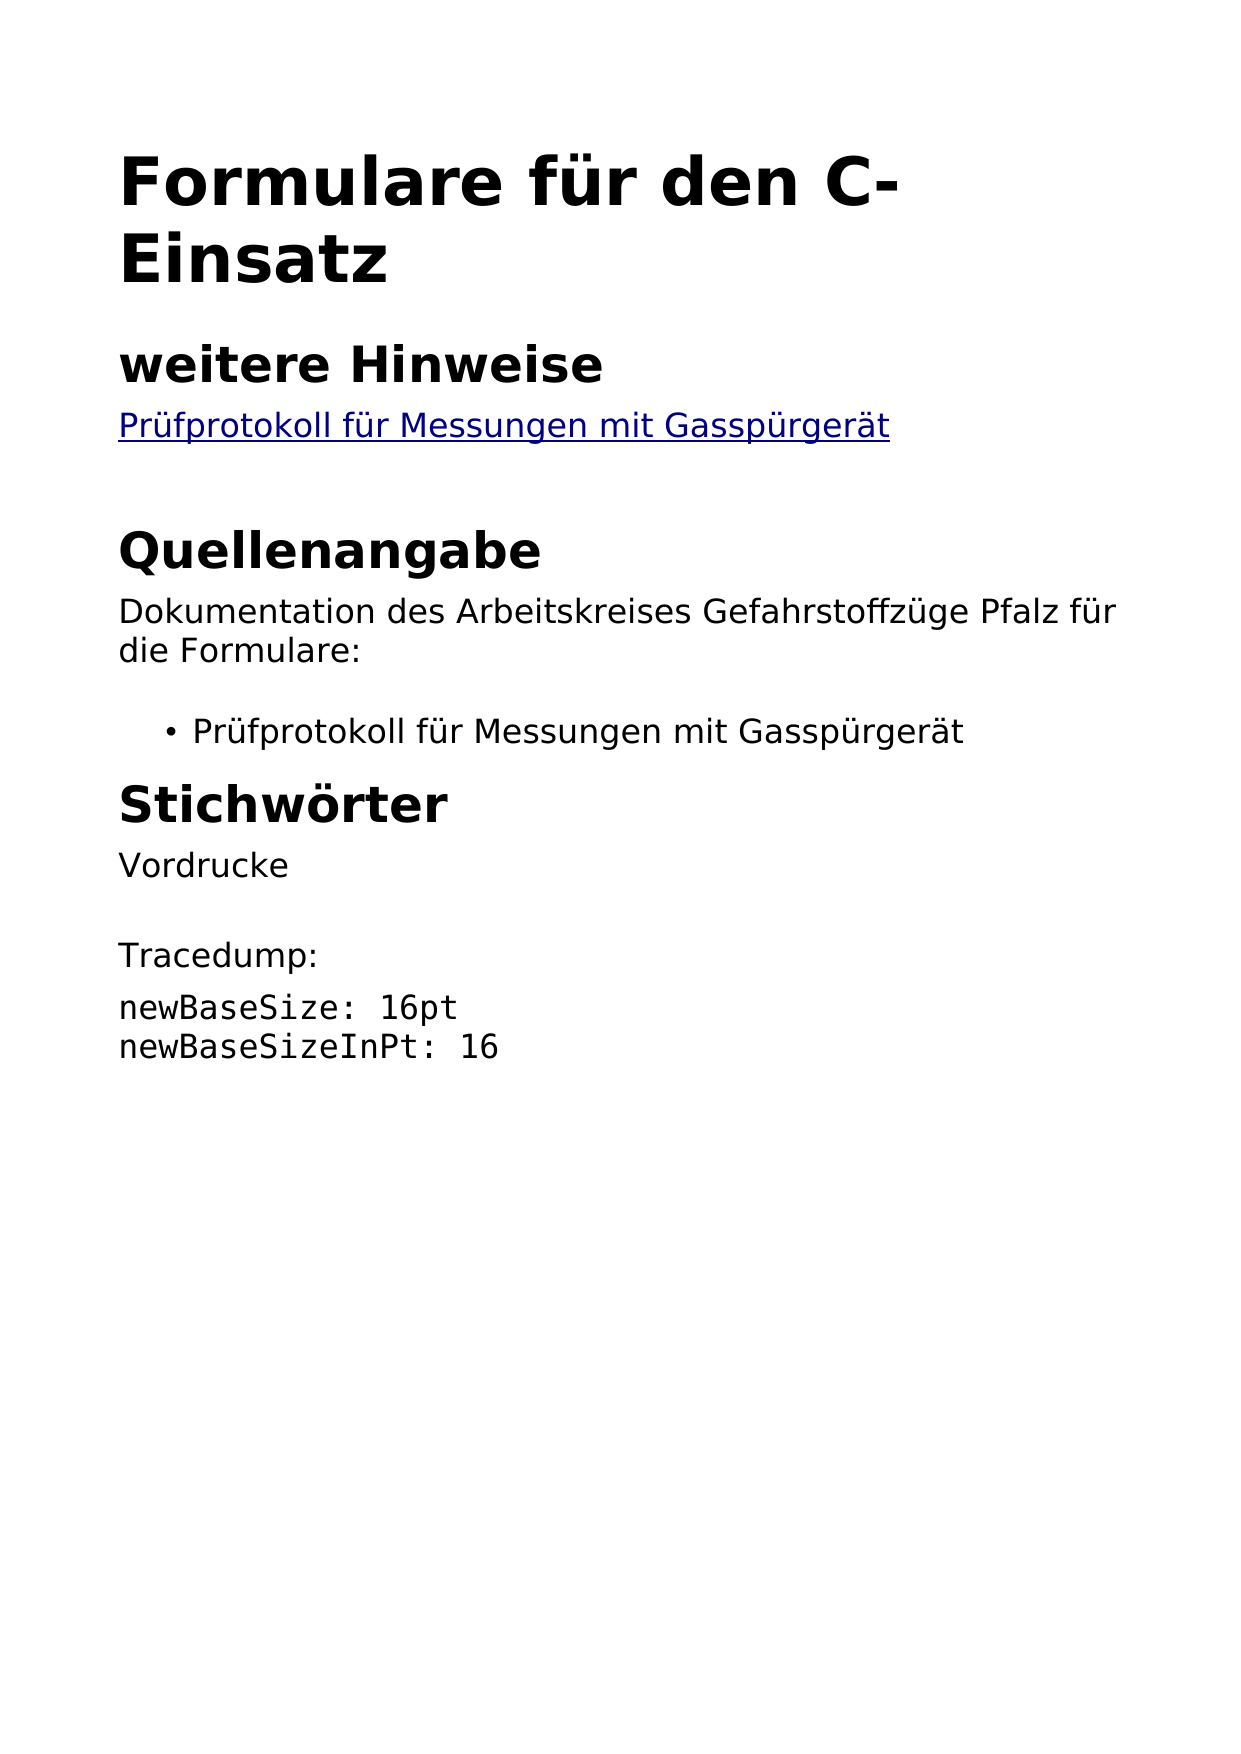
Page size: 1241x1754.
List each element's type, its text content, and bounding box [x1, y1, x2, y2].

list Prüfprotokoll für Messungen mit Gasspürgerät [177, 712, 1122, 751]
subtitle Formulare für den C-Einsatz [118, 143, 1122, 298]
text newBaseSize: 16pt newBaseSizeInPt: 16 [118, 988, 1122, 1066]
subtitle Quellenangabe [118, 522, 1122, 580]
subtitle Stichwörter [118, 776, 1122, 834]
text Tracedump: [118, 898, 1122, 976]
text Vordrucke [118, 847, 1122, 886]
subtitle weitere Hinweise [118, 336, 1122, 394]
text Prüfprotokoll für Messungen mit Gasspürgerät [118, 407, 1122, 484]
text Dokumentation des Arbeitskreises Gefahrstoffzüge Pfalz für die Formulare: [118, 592, 1122, 670]
